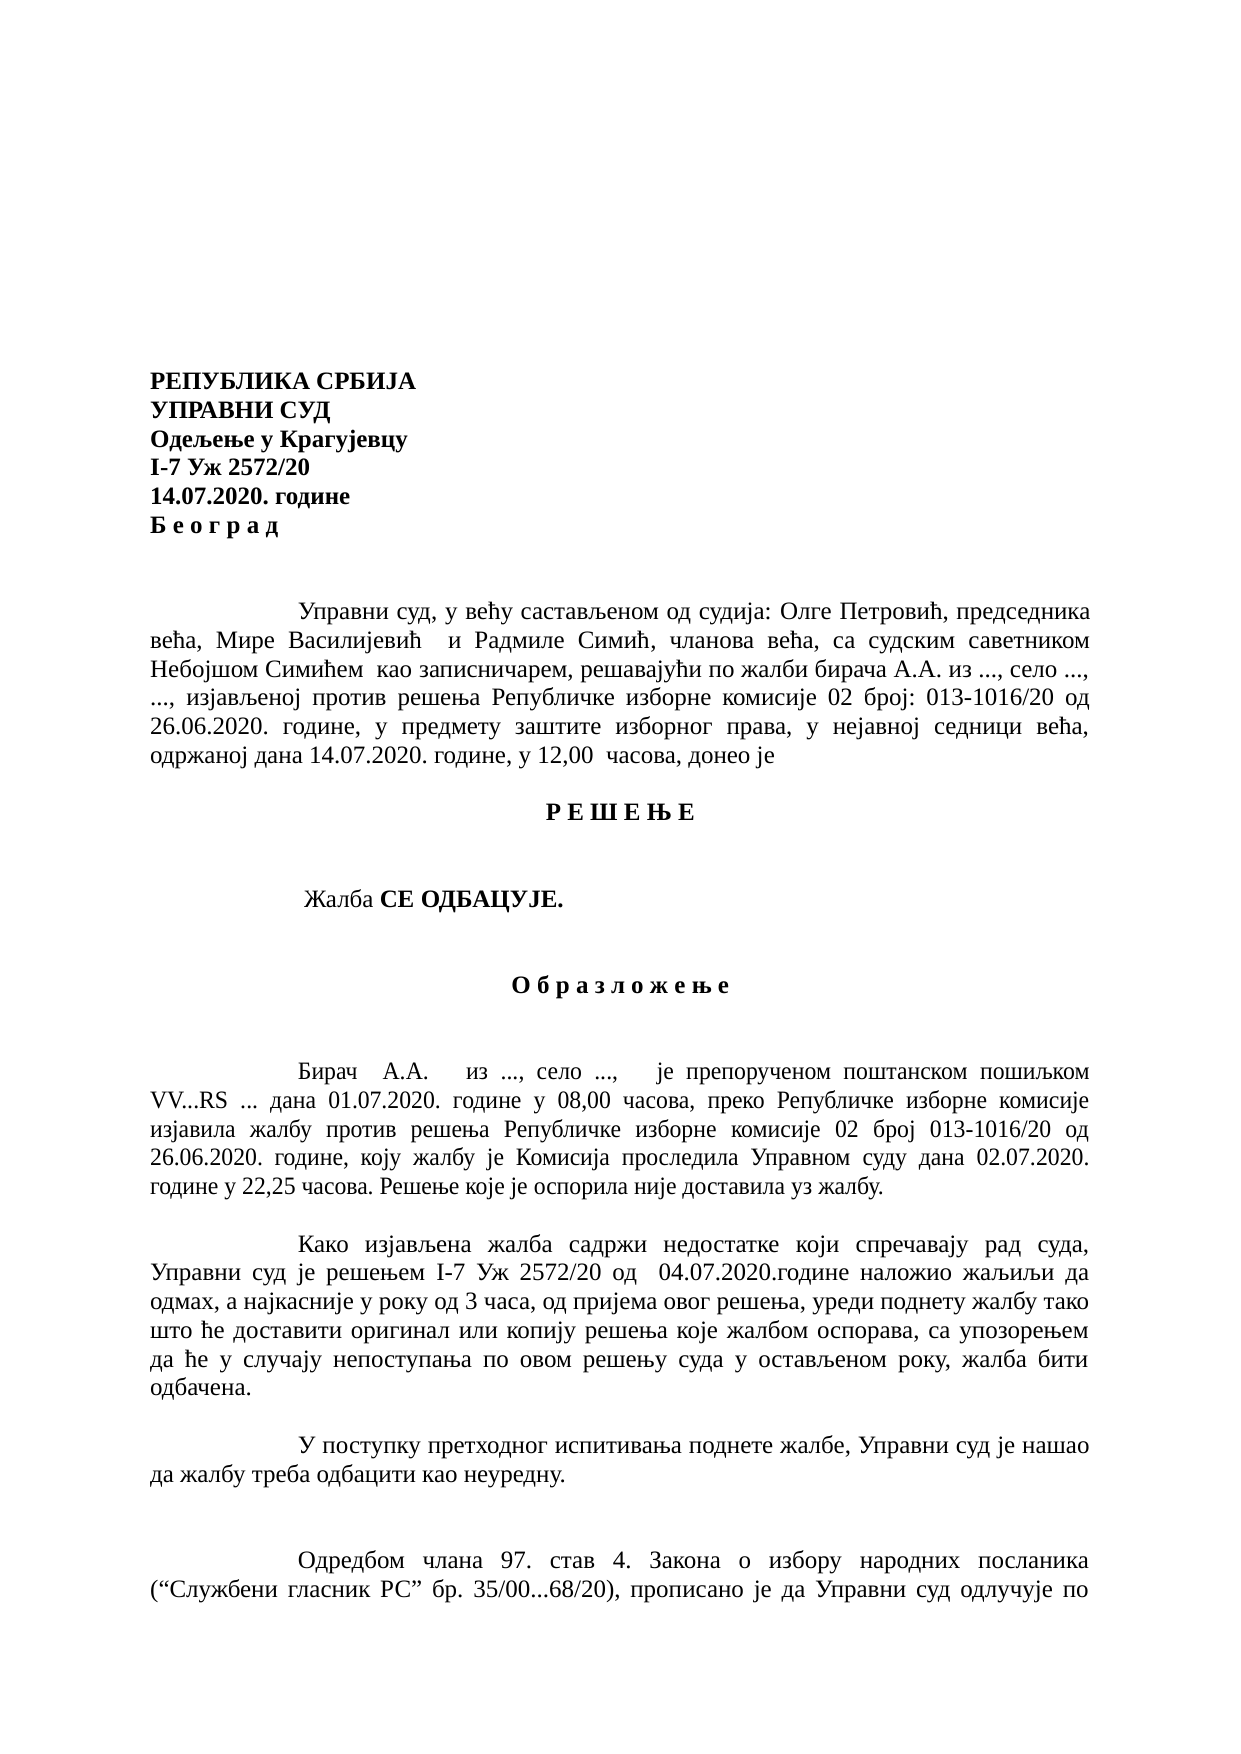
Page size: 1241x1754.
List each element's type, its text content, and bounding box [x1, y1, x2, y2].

text Одредбом члана 97. став 4. Закона о избору народних посланика (“Службени гласник РС” бр. 35/00...68/20), прописано је да Управни суд одлучује по [150, 1545, 1090, 1602]
text РЕПУБЛИКА СРБИЈА [150, 148, 1090, 395]
text 14.07.2020. године [150, 481, 1090, 510]
text Р Е Ш Е Њ Е [150, 797, 1090, 826]
text У поступку претходног испитивања поднете жалбе, Управни суд је нашао да жалбу треба одбацити као неуредну. [150, 1430, 1090, 1487]
text Одељење у Крагујевцу [150, 424, 1090, 452]
text Жалба СЕ ОДБАЦУЈЕ. [150, 884, 1090, 912]
text Како изјављена жалба садржи недостатке који спречавају рад суда, Управни суд је решењем I-7 Уж 2572/20 од 04.07.2020.године наложио жаљиљи да одмах, а најкасније у року од 3 часа, од пријема овог решења, уреди поднету жалбу тако што ће доставити оригинал или копију решења које жалбом оспорава, са упозорењем да ће у случају непоступања по овом решењу суда у остављеном року, жалба бити одбачена. [150, 1229, 1090, 1401]
text О б р а з л о ж е њ е [150, 970, 1090, 999]
text I-7 Уж 2572/20 [150, 452, 1090, 481]
text Управни суд, у већу састављеном од судија: Олге Петровић, председника већа, Мире Василијевић и Радмиле Симић, чланова већа, са судским саветником Небојшом Симићем као записничарем, решавајући по жалби бирача A.A. из ..., село ..., ..., изјављеној против решења Републичке изборне комисије 02 број: 013-1016/20 од 26.06.2020. године, у предмету заштите изборног права, у нејавној седници већа, одржаној дана 14.07.2020. године, у 12,00 часова, донео је [150, 596, 1090, 769]
text УПРАВНИ СУД [150, 395, 1090, 424]
text Б е о г р а д [150, 510, 1090, 539]
text Бирач A.A. из ..., село ..., је препорученом поштанском пошиљком VV...RS ... дана 01.07.2020. године у 08,00 часова, преко Републичке изборне комисије изјавила жалбу против решења Републичке изборне комисије 02 број 013-1016/20 од 26.06.2020. године, коју жалбу је Комисија проследила Управном суду дана 02.07.2020. године у 22,25 часова. Решење које је оспорила није доставила уз жалбу. [150, 1056, 1090, 1200]
